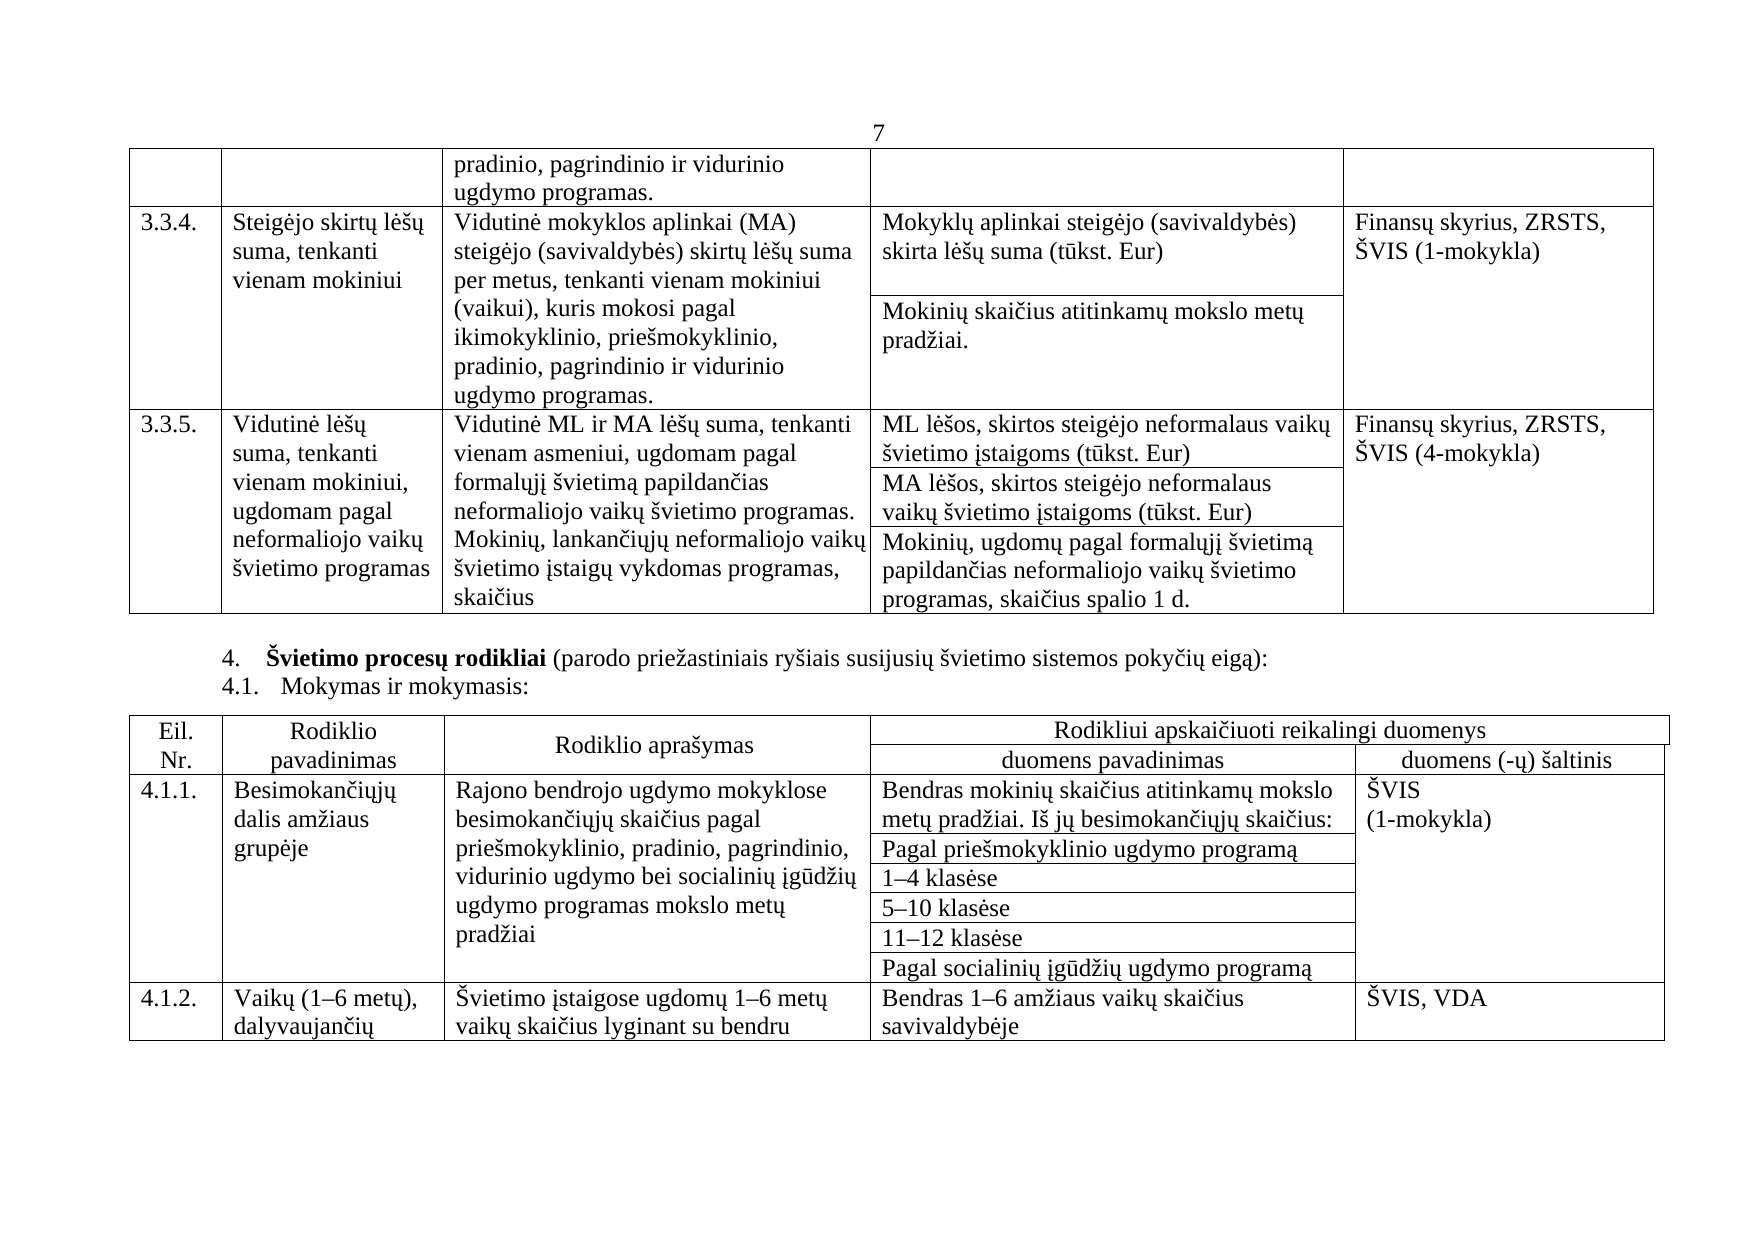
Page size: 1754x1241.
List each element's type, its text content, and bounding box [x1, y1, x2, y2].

table_cell Švietimo įstaigose ugdomų 1–6 metų vaikų skaičius lyginant su bendru [445, 983, 870, 1040]
text 4.1. Mokymas ir mokymasis: [222, 671, 1639, 700]
text 4. Švietimo procesų rodikliai (parodo priežastiniais ryšiais susijusių švietimo sistemos pokyčių eigą): [222, 643, 1639, 671]
table_cell Rajono bendrojo ugdymo mokyklose besimokančiųjų skaičius pagal priešmokyklinio, pradinio, pagrindinio, vidurinio ugdymo bei socialinių įgūdžių ugdymo programas mokslo metų pradžiai [445, 775, 870, 982]
table_cell ML lėšos, skirtos steigėjo neformalaus vaikų švietimo įstaigoms (tūkst. Eur) [871, 410, 1343, 467]
table_header Eil. Nr. [130, 716, 222, 774]
table_cell Mokyklų aplinkai steigėjo (savivaldybės) skirta lėšų suma (tūkst. Eur) [871, 207, 1343, 295]
table_cell Finansų skyrius, ZRSTS, ŠVIS (4-mokykla) [1344, 410, 1653, 613]
table_cell Pagal priešmokyklinio ugdymo programą [871, 834, 1355, 862]
table_cell 11–12 klasėse [871, 923, 1355, 952]
table_cell [1665, 833, 1669, 862]
table_cell [130, 149, 221, 206]
table_cell [222, 149, 442, 206]
table_cell [1665, 774, 1669, 833]
table_header Rodiklio aprašymas [445, 716, 870, 774]
table_cell Vidutinė ML ir MA lėšų suma, tenkanti vienam asmeniui, ugdomam pagal formalųjį švietimą papildančias neformaliojo vaikų švietimo programas. Mokinių, lankančiųjų neformaliojo vaikų švietimo įstaigų vykdomas programas, skaičius [443, 410, 870, 613]
table_cell Vaikų (1–6 metų), dalyvaujančių [223, 983, 444, 1040]
table_cell Bendras mokinių skaičius atitinkamų mokslo metų pradžiai. Iš jų besimokančiųjų skaičius: [871, 775, 1355, 833]
table_cell [1665, 922, 1669, 952]
table_cell Mokinių skaičius atitinkamų mokslo metų pradžiai. [871, 296, 1343, 408]
table_cell [1665, 745, 1669, 774]
table_header Rodikliui apskaičiuoti reikalingi duomenys [871, 716, 1669, 744]
table_cell 3.3.5. [130, 410, 221, 613]
table_cell 5–10 klasėse [871, 893, 1355, 922]
table_cell 4.1.1. [130, 775, 222, 982]
table_cell [1665, 982, 1669, 1040]
table_cell duomens (-ų) šaltinis [1356, 745, 1664, 774]
table_cell [871, 149, 1343, 206]
table_cell Bendras 1–6 amžiaus vaikų skaičius savivaldybėje [871, 983, 1355, 1040]
table_cell Besimokančiųjų dalis amžiaus grupėje [223, 775, 444, 982]
table_cell [1665, 952, 1669, 982]
table_cell Vidutinė lėšų suma, tenkanti vienam mokiniui, ugdomam pagal neformaliojo vaikų švietimo programas [222, 410, 442, 613]
table_cell ŠVIS, VDA [1356, 983, 1664, 1040]
table_cell Finansų skyrius, ZRSTS, ŠVIS (1-mokykla) [1344, 207, 1653, 408]
table_cell MA lėšos, skirtos steigėjo neformalaus vaikų švietimo įstaigoms (tūkst. Eur) [871, 468, 1343, 526]
table_cell 3.3.4. [130, 207, 221, 408]
table_cell [1665, 892, 1669, 922]
table_cell Vidutinė mokyklos aplinkai (MA) steigėjo (savivaldybės) skirtų lėšų suma per metus, tenkanti vienam mokiniui (vaikui), kuris mokosi pagal ikimokyklinio, priešmokyklinio, pradinio, pagrindinio ir vidurinio ugdymo programas. [443, 207, 870, 408]
table_cell Steigėjo skirtų lėšų suma, tenkanti vienam mokiniui [222, 207, 442, 408]
table_header Rodiklio pavadinimas [223, 716, 444, 774]
table_cell [1665, 863, 1669, 892]
table_cell ŠVIS (1-mokykla) [1356, 775, 1664, 982]
table_cell duomens pavadinimas [871, 745, 1355, 774]
table_cell Pagal socialinių įgūdžių ugdymo programą [871, 953, 1355, 982]
table_cell [1344, 149, 1653, 206]
table_cell 1–4 klasėse [871, 864, 1355, 892]
table_cell 4.1.2. [130, 983, 222, 1040]
table_cell Mokinių, ugdomų pagal formalųjį švietimą papildančias neformaliojo vaikų švietimo programas, skaičius spalio 1 d. [871, 527, 1343, 613]
table_cell pradinio, pagrindinio ir vidurinio ugdymo programas. [443, 149, 870, 206]
